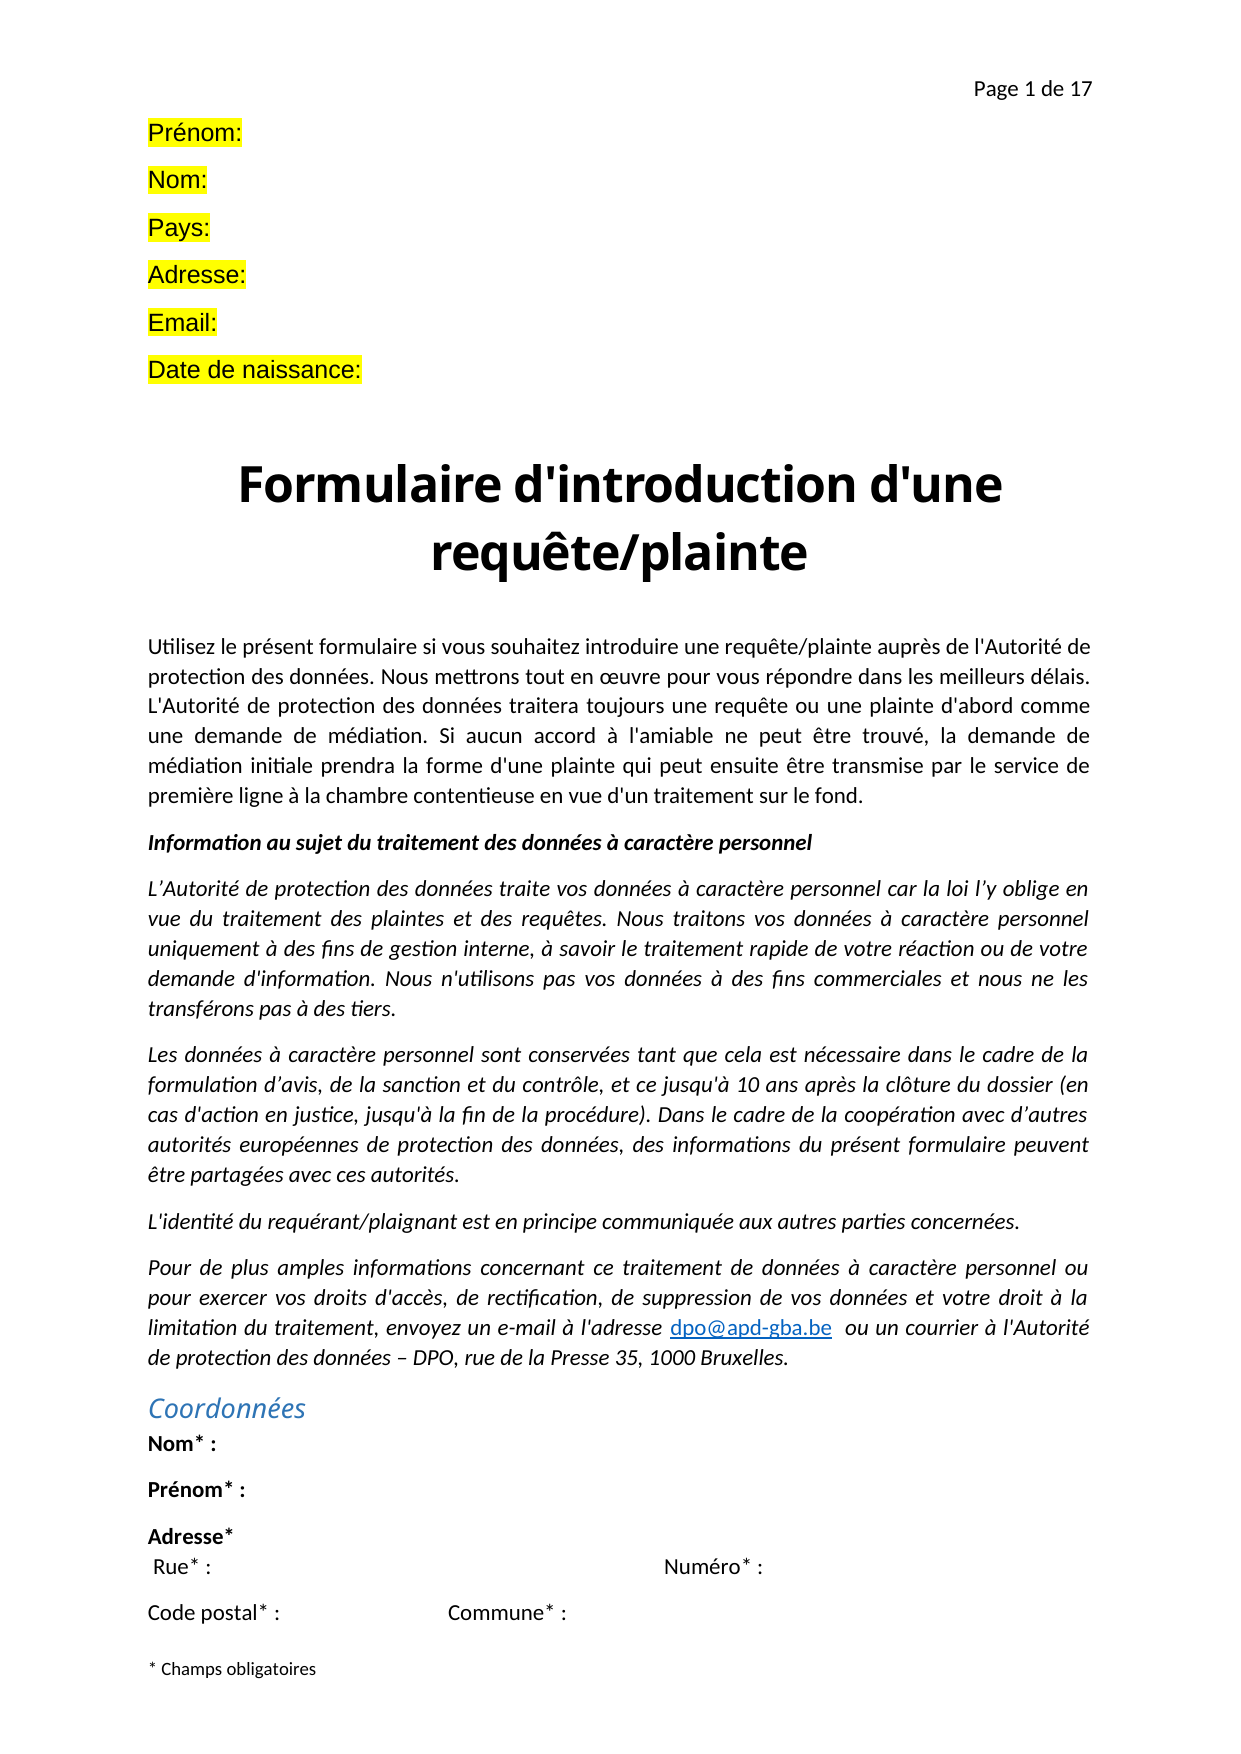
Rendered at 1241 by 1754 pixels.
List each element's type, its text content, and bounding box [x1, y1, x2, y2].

text L’Autorité de protection des données traite vos données à caractère personnel car la loi l’y oblige en vue du traitement des plaintes et des requêtes. Nous traitons vos données à caractère personnel uniquement à des fins de gestion interne, à savoir le traitement rapide de votre réaction ou de votre demande d'information. Nous n'utilisons pas vos données à des fins commerciales et nous ne les transférons pas à des tiers. [148, 874, 1092, 1022]
text Nom: [148, 166, 1092, 194]
text Code postal* : Commune* : [148, 1598, 1092, 1627]
subtitle Coordonnées [148, 1389, 1092, 1426]
text Les données à caractère personnel sont conservées tant que cela est nécessaire dans le cadre de la formulation d’avis, de la sanction et du contrôle, et ce jusqu'à 10 ans après la clôture du dossier (en cas d'action en justice, jusqu'à la fin de la procédure). Dans le cadre de la coopération avec d’autres autorités européennes de protection des données, des informations du présent formulaire peuvent être partagées avec ces autorités. [148, 1041, 1092, 1188]
text Adresse: [148, 260, 1092, 289]
title Formulaire d'introduction d'une requête/plainte [148, 449, 1092, 585]
text Pour de plus amples informations concernant ce traitement de données à caractère personnel ou pour exercer vos droits d'accès, de rectification, de suppression de vos données et votre droit à la limitation du traitement, envoyez un e-mail à l'adresse dpo@apd-gba.be ou un courrier à l'Autorité de protection des données – DPO, rue de la Presse 35, 1000 Bruxelles. [148, 1253, 1092, 1371]
text Utilisez le présent formulaire si vous souhaitez introduire une requête/plainte auprès de l'Autorité de protection des données. Nous mettrons tout en œuvre pour vous répondre dans les meilleurs délais. L'Autorité de protection des données traitera toujours une requête ou une plainte d'abord comme une demande de médiation. Si aucun accord à l'amiable ne peut être trouvé, la demande de médiation initiale prendra la forme d'une plainte qui peut ensuite être transmise par le service de première ligne à la chambre contentieuse en vue d'un traitement sur le fond. [148, 632, 1092, 809]
text Date de naissance: [148, 355, 1092, 384]
text Nom* : [148, 1429, 1092, 1457]
text Prénom* : [148, 1476, 1092, 1503]
text L'identité du requérant/plaignant est en principe communiquée aux autres parties concernées. [148, 1207, 1092, 1235]
text Email: [148, 308, 1092, 336]
text Prénom: [148, 118, 1092, 147]
text Information au sujet du traitement des données à caractère personnel [148, 828, 1092, 856]
text Adresse* Rue* : Numéro* : [148, 1522, 1092, 1580]
text Pays: [148, 213, 1092, 242]
